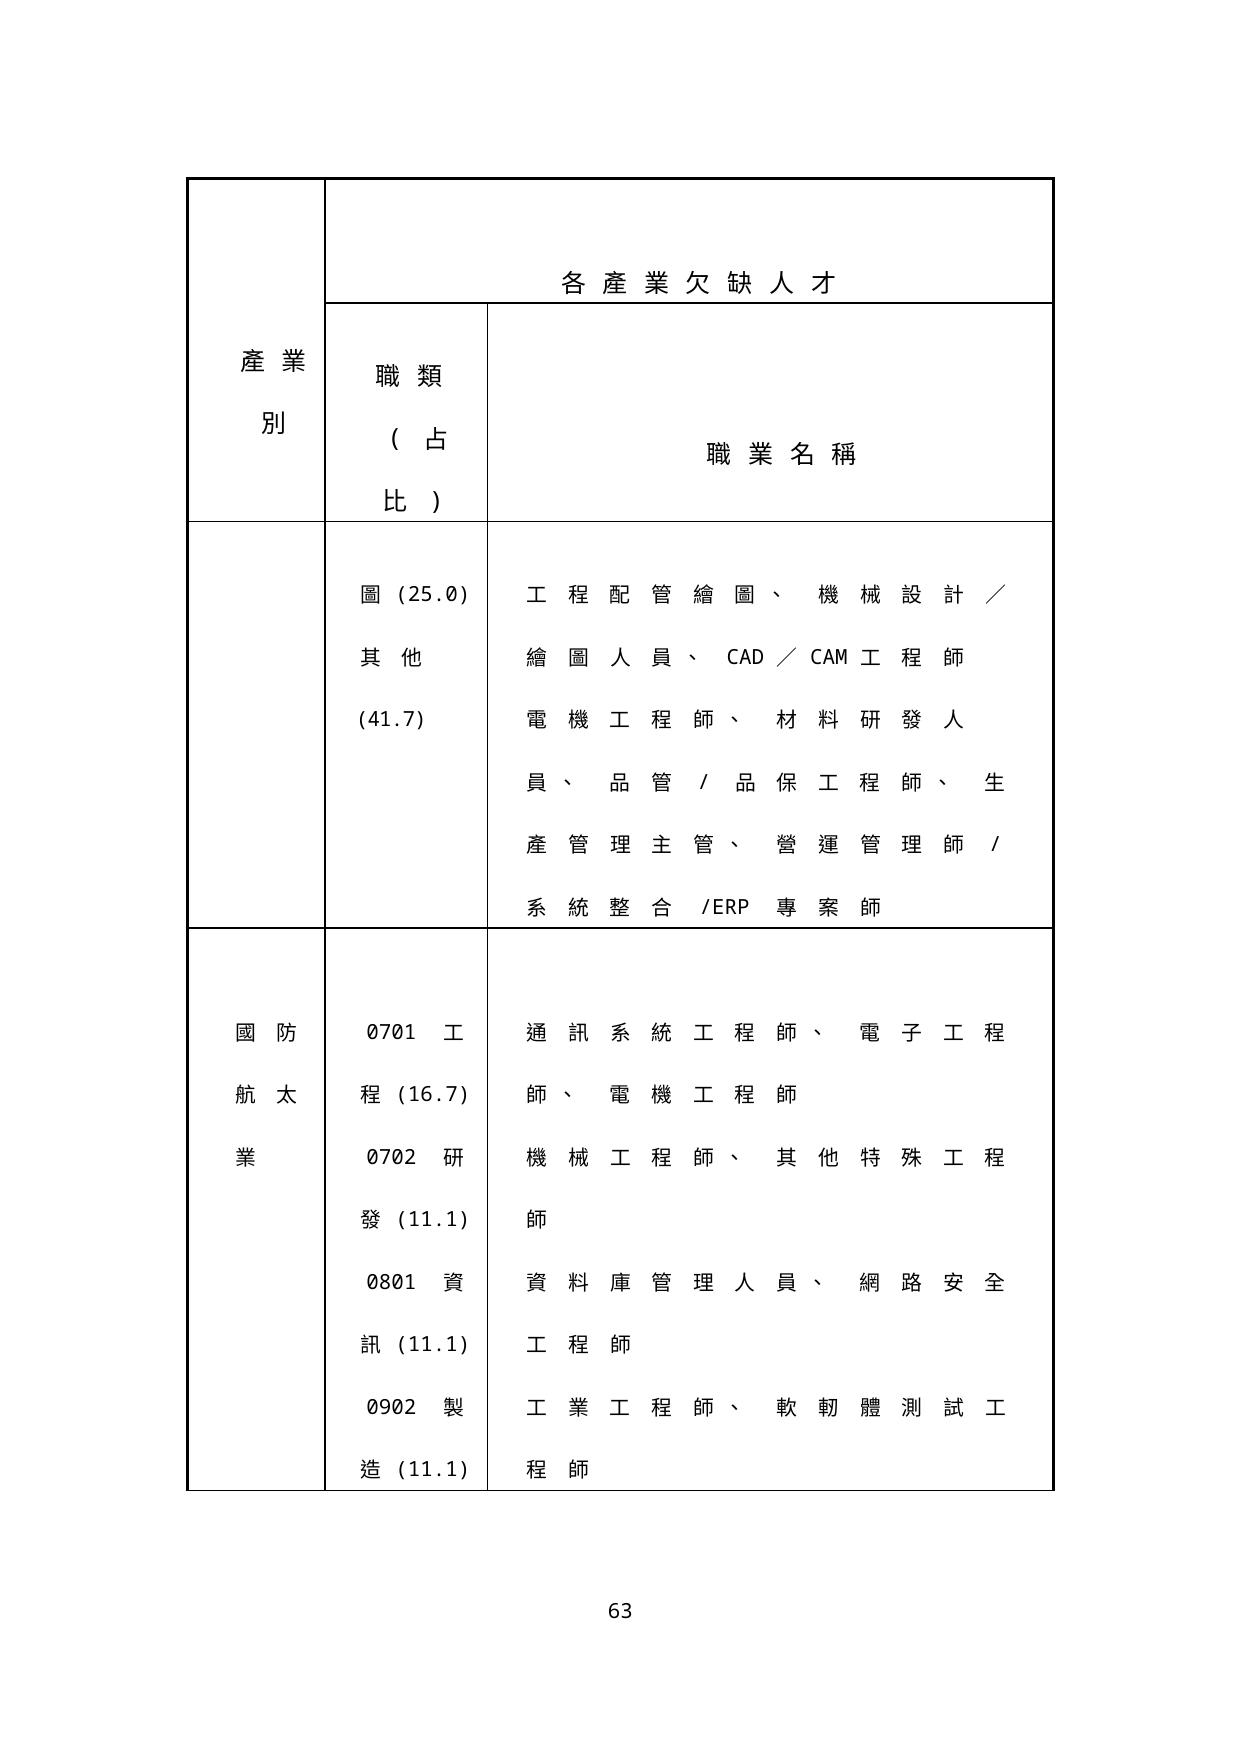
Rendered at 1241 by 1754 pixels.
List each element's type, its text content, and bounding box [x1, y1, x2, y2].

table_cell [189, 522, 324, 927]
table_cell 職業名稱 [488, 304, 1052, 521]
table_header 產業別 [189, 180, 324, 521]
table_header 各產業欠缺人才 [326, 180, 1052, 302]
table_cell 國防航太業 [189, 929, 324, 1490]
table_cell 職類(占比) [326, 304, 487, 521]
table_cell 工程配管繪圖、機械設計／繪圖人員、CAD／CAM工程師 電機工程師、材料研發人員、品管/品保工程師、生產管理主管、營運管理師/系統整合/ERP專案師 [488, 522, 1052, 927]
table_cell 0701工程(16.7) 0702研發(11.1) 0801資訊(11.1) 0902製造(11.1) [326, 929, 487, 1490]
table_cell 通訊系統工程師、電子工程師、電機工程師 機械工程師、其他特殊工程師 資料庫管理人員、網路安全工程師 工業工程師、軟軔體測試工程師 [488, 929, 1052, 1490]
table_cell 圖(25.0) 其他(41.7) [326, 522, 487, 927]
